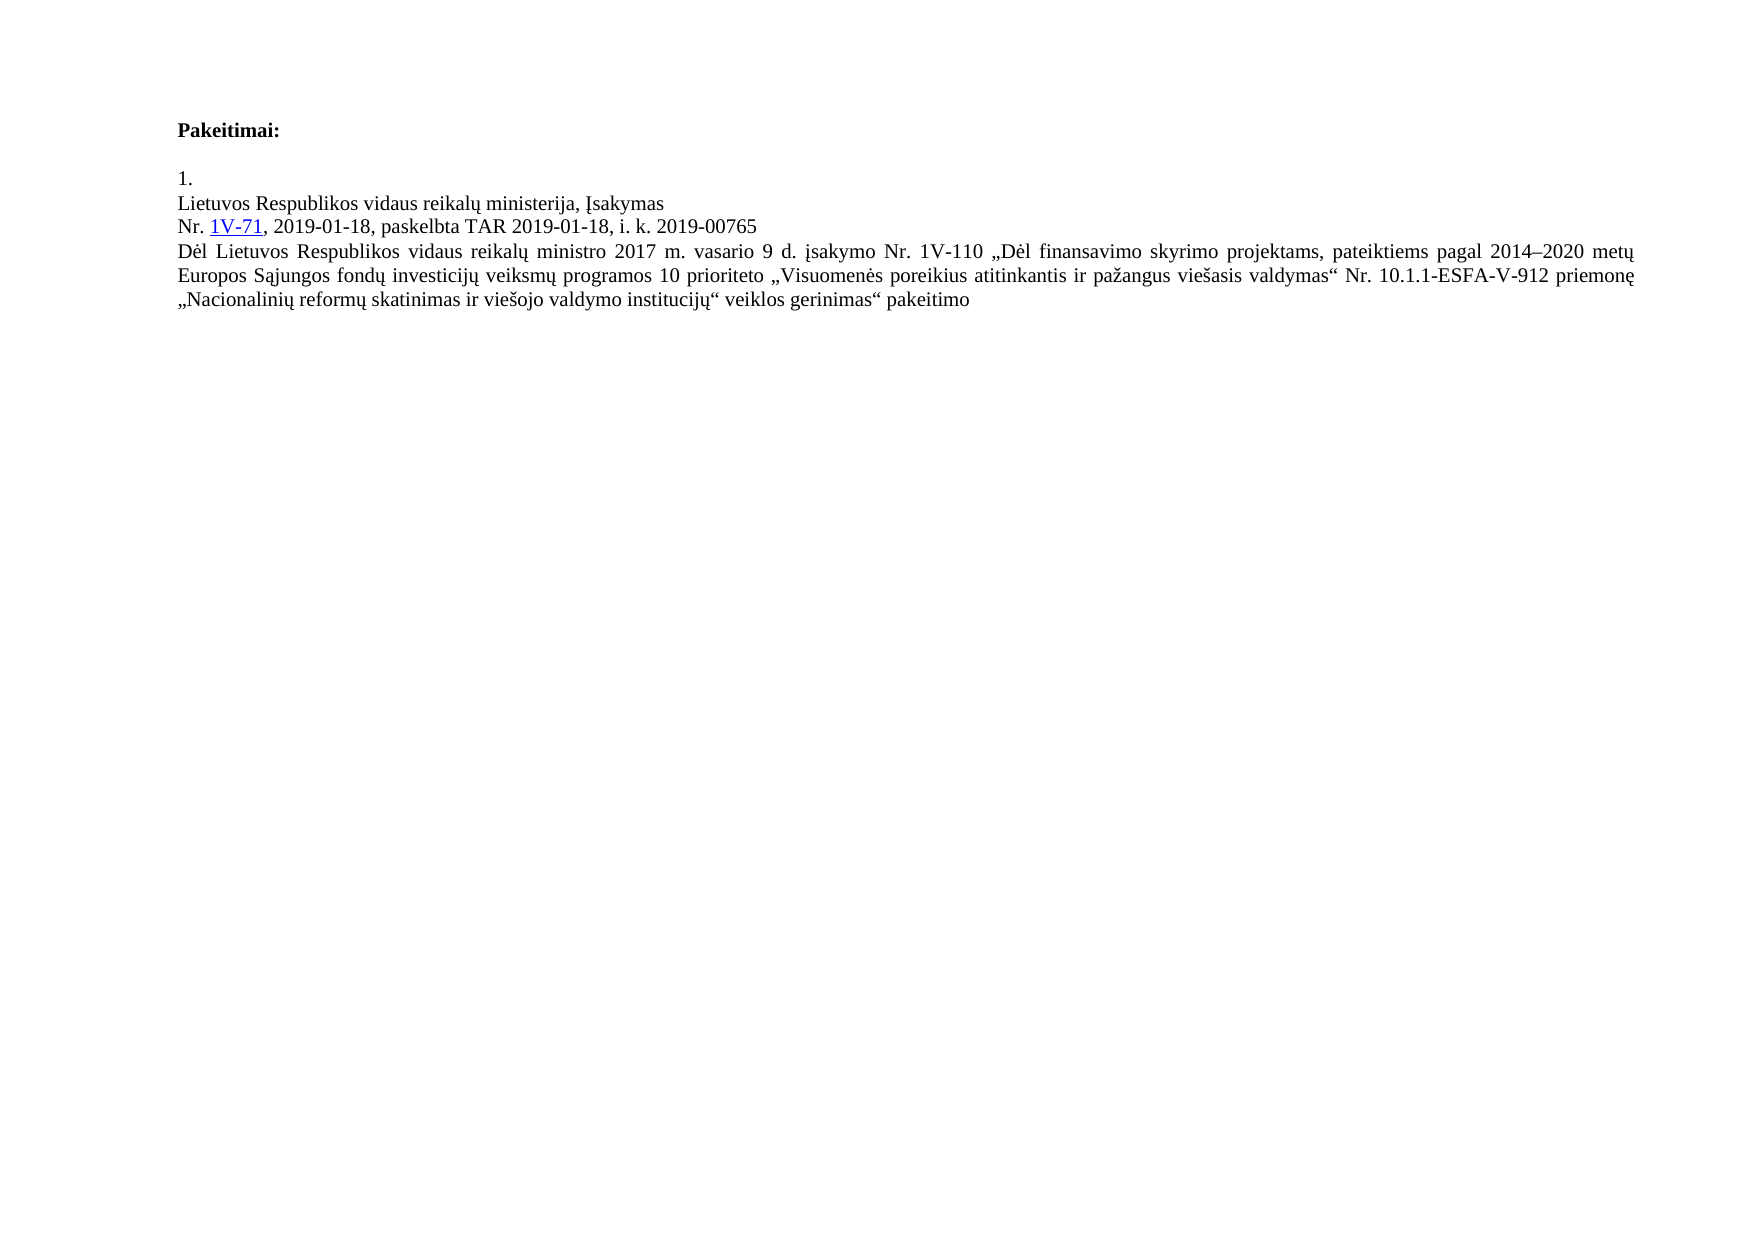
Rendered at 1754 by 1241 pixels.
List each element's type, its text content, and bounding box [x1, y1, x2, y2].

text Lietuvos Respublikos vidaus reikalų ministerija, Įsakymas [177, 190, 1636, 214]
text Nr. 1V-71, 2019-01-18, paskelbta TAR 2019-01-18, i. k. 2019-00765 [177, 214, 1636, 238]
text Pakeitimai: [177, 118, 1636, 142]
text 1. [177, 166, 1636, 190]
text Dėl Lietuvos Respublikos vidaus reikalų ministro 2017 m. vasario 9 d. įsakymo Nr. 1V-110 „Dėl finansavimo skyrimo projektams, pateiktiems pagal 2014–2020 metų Europos Sąjungos fondų investicijų veiksmų programos 10 prioriteto „Visuomenės poreikius atitinkantis ir pažangus viešasis valdymas“ Nr. 10.1.1-ESFA-V-912 priemonę „Nacionalinių reformų skatinimas ir viešojo valdymo institucijų“ veiklos gerinimas“ pakeitimo [177, 238, 1636, 311]
